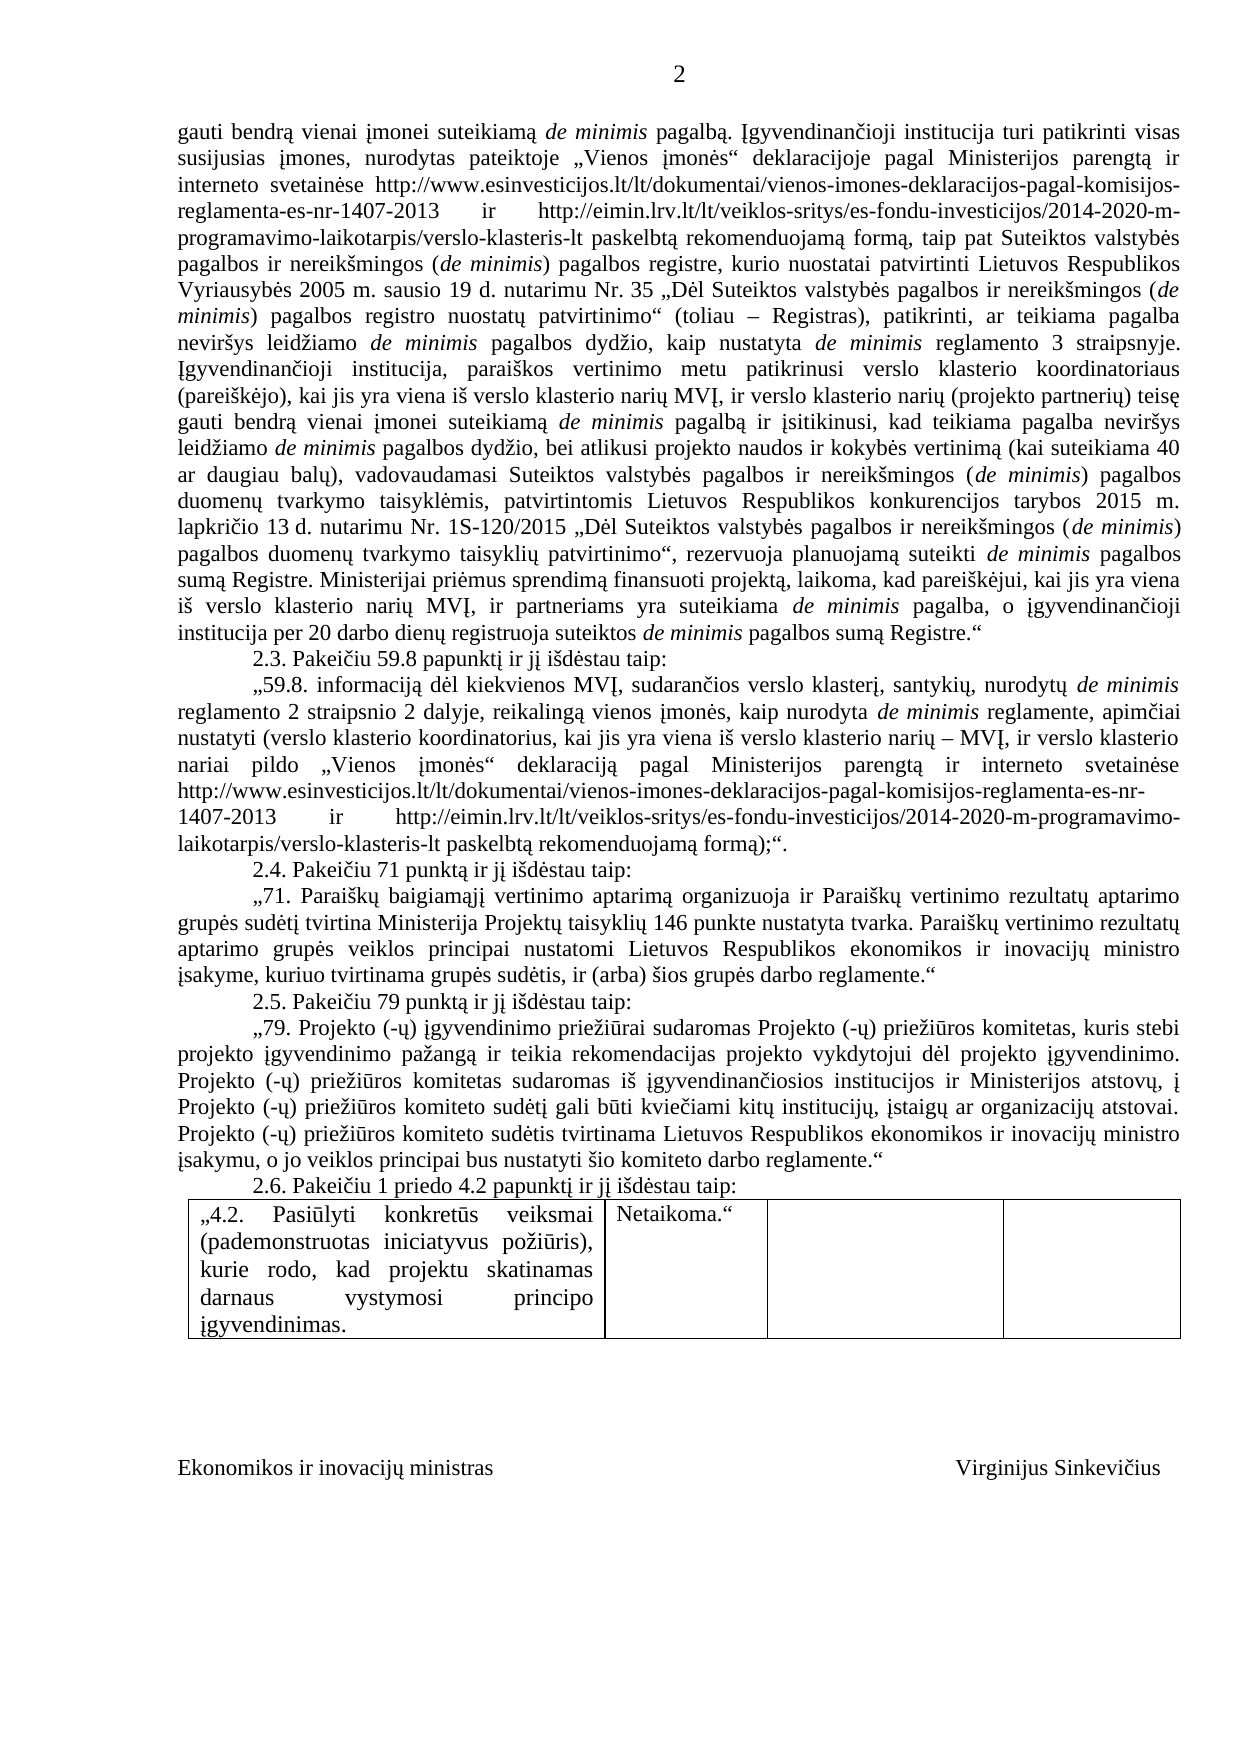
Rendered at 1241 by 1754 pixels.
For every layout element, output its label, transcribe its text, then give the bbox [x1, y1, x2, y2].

text „59.8. informaciją dėl kiekvienos MVĮ, sudarančios verslo klasterį, santykių, nurodytų de minimis reglamento 2 straipsnio 2 dalyje, reikalingą vienos įmonės, kaip nurodyta de minimis reglamente, apimčiai nustatyti (verslo klasterio koordinatorius, kai jis yra viena iš verslo klasterio narių – MVĮ, ir verslo klasterio nariai pildo „Vienos įmonės“ deklaraciją pagal Ministerijos parengtą ir interneto svetainėse http://www.esinvesticijos.lt/lt/dokumentai/vienos-imones-deklaracijos-pagal-komisijos-reglamenta-es-nr-1407-2013 ir http://eimin.lrv.lt/lt/veiklos-sritys/es-fondu-investicijos/2014-2020-m-programavimo-laikotarpis/verslo-klasteris-lt paskelbtą rekomenduojamą formą);“. [177, 672, 1181, 856]
table_header [1004, 1200, 1180, 1338]
text 2.6. Pakeičiu 1 priedo 4.2 papunktį ir jį išdėstau taip: [177, 1172, 1181, 1199]
table_header Netaikoma.“ [606, 1200, 767, 1338]
text „79. Projekto (-ų) įgyvendinimo priežiūrai sudaromas Projekto (-ų) priežiūros komitetas, kuris stebi projekto įgyvendinimo pažangą ir teikia rekomendacijas projekto vykdytojui dėl projekto įgyvendinimo. Projekto (-ų) priežiūros komitetas sudaromas iš įgyvendinančiosios institucijos ir Ministerijos atstovų, į Projekto (-ų) priežiūros komiteto sudėtį gali būti kviečiami kitų institucijų, įstaigų ar organizacijų atstovai. Projekto (-ų) priežiūros komiteto sudėtis tvirtinama Lietuvos Respublikos ekonomikos ir inovacijų ministro įsakymu, o jo veiklos principai bus nustatyti šio komiteto darbo reglamente.“ [177, 1014, 1181, 1172]
table_header „4.2. Pasiūlyti konkretūs veiksmai (pademonstruotas iniciatyvus požiūris), kurie rodo, kad projektu skatinamas darnaus vystymosi principo įgyvendinimas. [189, 1200, 604, 1338]
text „71. Paraiškų baigiamąjį vertinimo aptarimą organizuoja ir Paraiškų vertinimo rezultatų aptarimo grupės sudėtį tvirtina Ministerija Projektų taisyklių 146 punkte nustatyta tvarka. Paraiškų vertinimo rezultatų aptarimo grupės veiklos principai nustatomi Lietuvos Respublikos ekonomikos ir inovacijų ministro įsakyme, kuriuo tvirtinama grupės sudėtis, ir (arba) šios grupės darbo reglamente.“ [177, 882, 1181, 988]
text 2.3. Pakeičiu 59.8 papunktį ir jį išdėstau taip: [177, 645, 1181, 672]
text 2.4. Pakeičiu 71 punktą ir jį išdėstau taip: [177, 856, 1181, 882]
table_header [768, 1200, 1003, 1338]
text Ekonomikos ir inovacijų ministras Virginijus Sinkevičius [177, 1454, 1181, 1480]
text 2.5. Pakeičiu 79 punktą ir jį išdėstau taip: [177, 988, 1181, 1014]
text gauti bendrą vienai įmonei suteikiamą de minimis pagalbą. Įgyvendinančioji institucija turi patikrinti visas susijusias įmones, nurodytas pateiktoje „Vienos įmonės“ deklaracijoje pagal Ministerijos parengtą ir interneto svetainėse http://www.esinvesticijos.lt/lt/dokumentai/vienos-imones-deklaracijos-pagal-komisijos-reglamenta-es-nr-1407-2013 ir http://eimin.lrv.lt/lt/veiklos-sritys/es-fondu-investicijos/2014-2020-m-programavimo-laikotarpis/verslo-klasteris-lt paskelbtą rekomenduojamą formą, taip pat Suteiktos valstybės pagalbos ir nereikšmingos (de minimis) pagalbos registre, kurio nuostatai patvirtinti Lietuvos Respublikos Vyriausybės 2005 m. sausio 19 d. nutarimu Nr. 35 „Dėl Suteiktos valstybės pagalbos ir nereikšmingos (de minimis) pagalbos registro nuostatų patvirtinimo“ (toliau – Registras), patikrinti, ar teikiama pagalba neviršys leidžiamo de minimis pagalbos dydžio, kaip nustatyta de minimis reglamento 3 straipsnyje. Įgyvendinančioji institucija, paraiškos vertinimo metu patikrinusi verslo klasterio koordinatoriaus (pareiškėjo), kai jis yra viena iš verslo klasterio narių MVĮ, ir verslo klasterio narių (projekto partnerių) teisę gauti bendrą vienai įmonei suteikiamą de minimis pagalbą ir įsitikinusi, kad teikiama pagalba neviršys leidžiamo de minimis pagalbos dydžio, bei atlikusi projekto naudos ir kokybės vertinimą (kai suteikiama 40 ar daugiau balų), vadovaudamasi Suteiktos valstybės pagalbos ir nereikšmingos (de minimis) pagalbos duomenų tvarkymo taisyklėmis, patvirtintomis Lietuvos Respublikos konkurencijos tarybos 2015 m. lapkričio 13 d. nutarimu Nr. 1S-120/2015 „Dėl Suteiktos valstybės pagalbos ir nereikšmingos (de minimis) pagalbos duomenų tvarkymo taisyklių patvirtinimo“, rezervuoja planuojamą suteikti de minimis pagalbos sumą Registre. Ministerijai priėmus sprendimą finansuoti projektą, laikoma, kad pareiškėjui, kai jis yra viena iš verslo klasterio narių MVĮ, ir partneriams yra suteikiama de minimis pagalba, o įgyvendinančioji institucija per 20 darbo dienų registruoja suteiktos de minimis pagalbos sumą Registre.“ [177, 118, 1181, 645]
